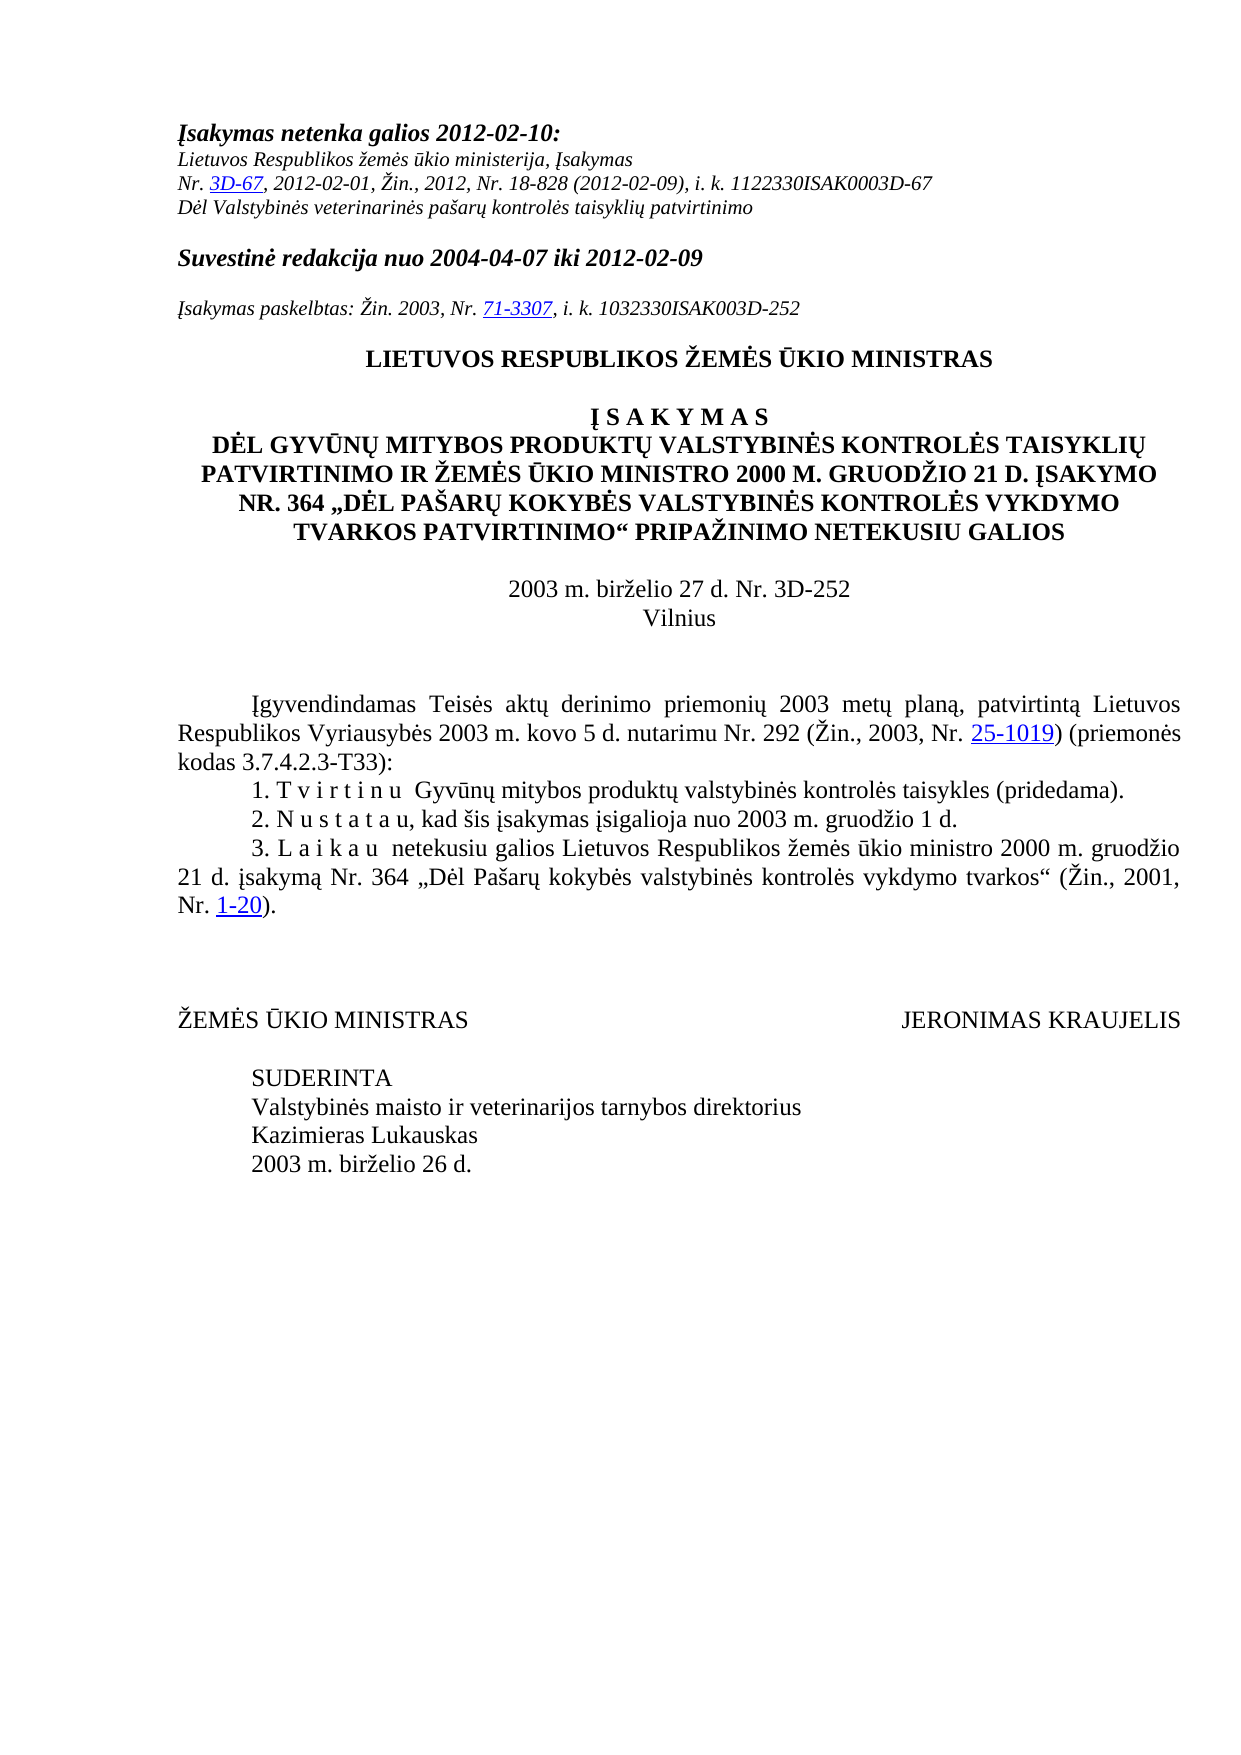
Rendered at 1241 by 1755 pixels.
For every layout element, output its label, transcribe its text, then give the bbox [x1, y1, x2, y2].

text Suvestinė redakcija nuo 2004-04-07 iki 2012-02-09 [177, 243, 1181, 272]
text Kazimieras Lukauskas [177, 1120, 1181, 1149]
text Lietuvos Respublikos žemės ūkio ministerija, Įsakymas [177, 147, 1181, 171]
text Nr. 3D-67, 2012-02-01, Žin., 2012, Nr. 18-828 (2012-02-09), i. k. 1122330ISAK0003D-67 [177, 171, 1181, 195]
text ŽEMĖS ŪKIO MINISTRAS JERONIMAS KRAUJELIS [177, 1005, 1181, 1034]
text 1. Tvirtinu Gyvūnų mitybos produktų valstybinės kontrolės taisykles (pridedama). [177, 775, 1181, 804]
text 2003 m. birželio 27 d. Nr. 3D-252 [177, 574, 1181, 603]
text Valstybinės maisto ir veterinarijos tarnybos direktorius [177, 1092, 1181, 1120]
text Įsakymas paskelbtas: Žin. 2003, Nr. 71-3307, i. k. 1032330ISAK003D-252 [177, 296, 1181, 320]
text Vilnius [177, 603, 1181, 632]
text SUDERINTA [177, 1063, 1181, 1092]
text 3. Laikau netekusiu galios Lietuvos Respublikos žemės ūkio ministro 2000 m. gruodžio 21 d. įsakymą Nr. 364 „Dėl Pašarų kokybės valstybinės kontrolės vykdymo tvarkos“ (Žin., 2001, Nr. 1-20). [177, 833, 1181, 919]
text 2003 m. birželio 26 d. [177, 1149, 1181, 1178]
text DĖL GYVŪNŲ MITYBOS PRODUKTŲ VALSTYBINĖS KONTROLĖS TAISYKLIŲ PATVIRTINIMO IR ŽEMĖS ŪKIO MINISTRO 2000 M. GRUODŽIO 21 D. ĮSAKYMO NR. 364 „DĖL PAŠARŲ KOKYBĖS VALSTYBINĖS KONTROLĖS VYKDYMO TVARKOS PATVIRTINIMO“ PRIPAŽINIMO NETEKUSIU GALIOS [177, 430, 1181, 545]
text Įsakymas netenka galios 2012-02-10: [177, 118, 1181, 147]
text 2. Nustatau, kad šis įsakymas įsigalioja nuo 2003 m. gruodžio 1 d. [177, 804, 1181, 833]
text LIETUVOS RESPUBLIKOS ŽEMĖS ŪKIO MINISTRAS [177, 344, 1181, 373]
text Dėl Valstybinės veterinarinės pašarų kontrolės taisyklių patvirtinimo [177, 195, 1181, 219]
text Įgyvendindamas Teisės aktų derinimo priemonių 2003 metų planą, patvirtintą Lietuvos Respublikos Vyriausybės 2003 m. kovo 5 d. nutarimu Nr. 292 (Žin., 2003, Nr. 25-1019) (priemonės kodas 3.7.4.2.3-T33): [177, 689, 1181, 775]
text Į S A K Y M A S [177, 402, 1181, 430]
